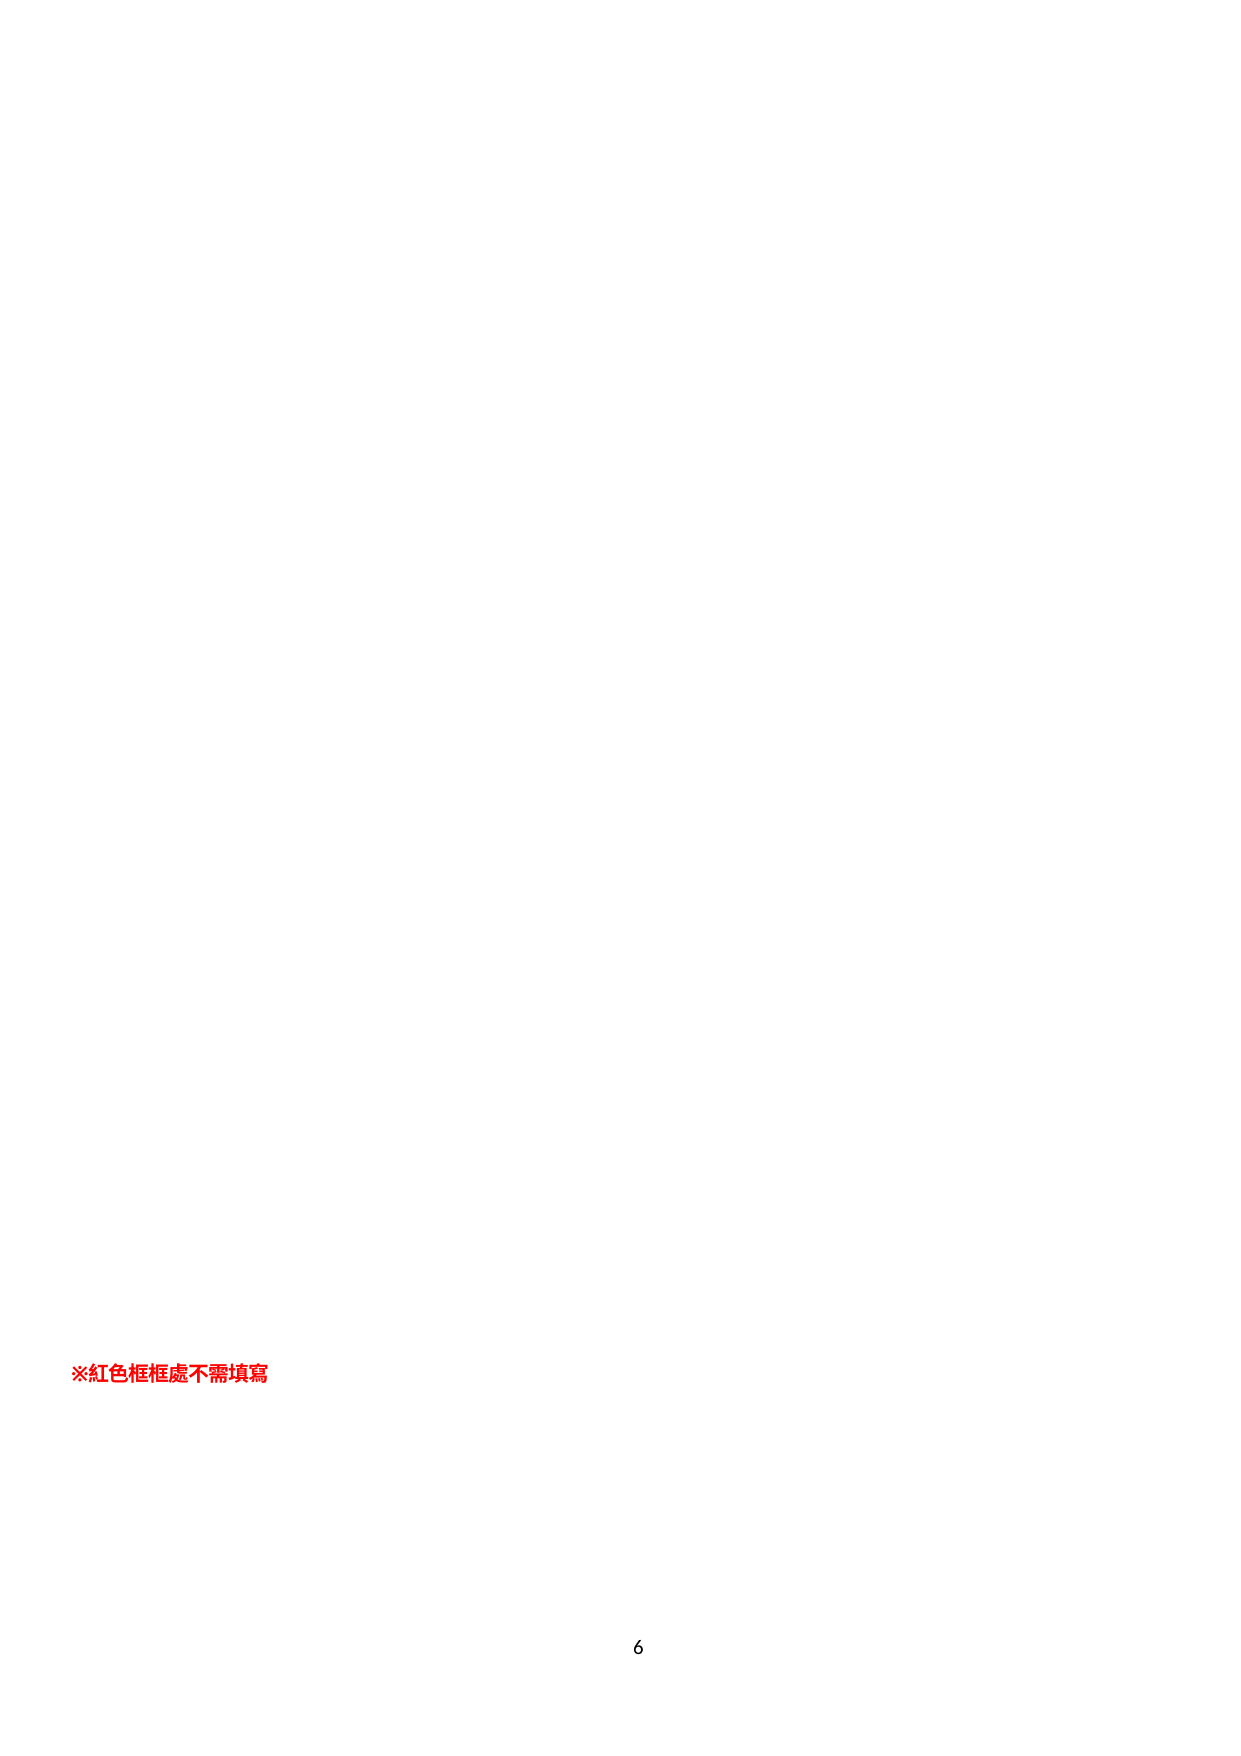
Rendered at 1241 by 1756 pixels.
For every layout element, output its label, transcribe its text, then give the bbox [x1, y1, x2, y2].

text ※紅色框框處不需填寫 [71, 1356, 1205, 1387]
